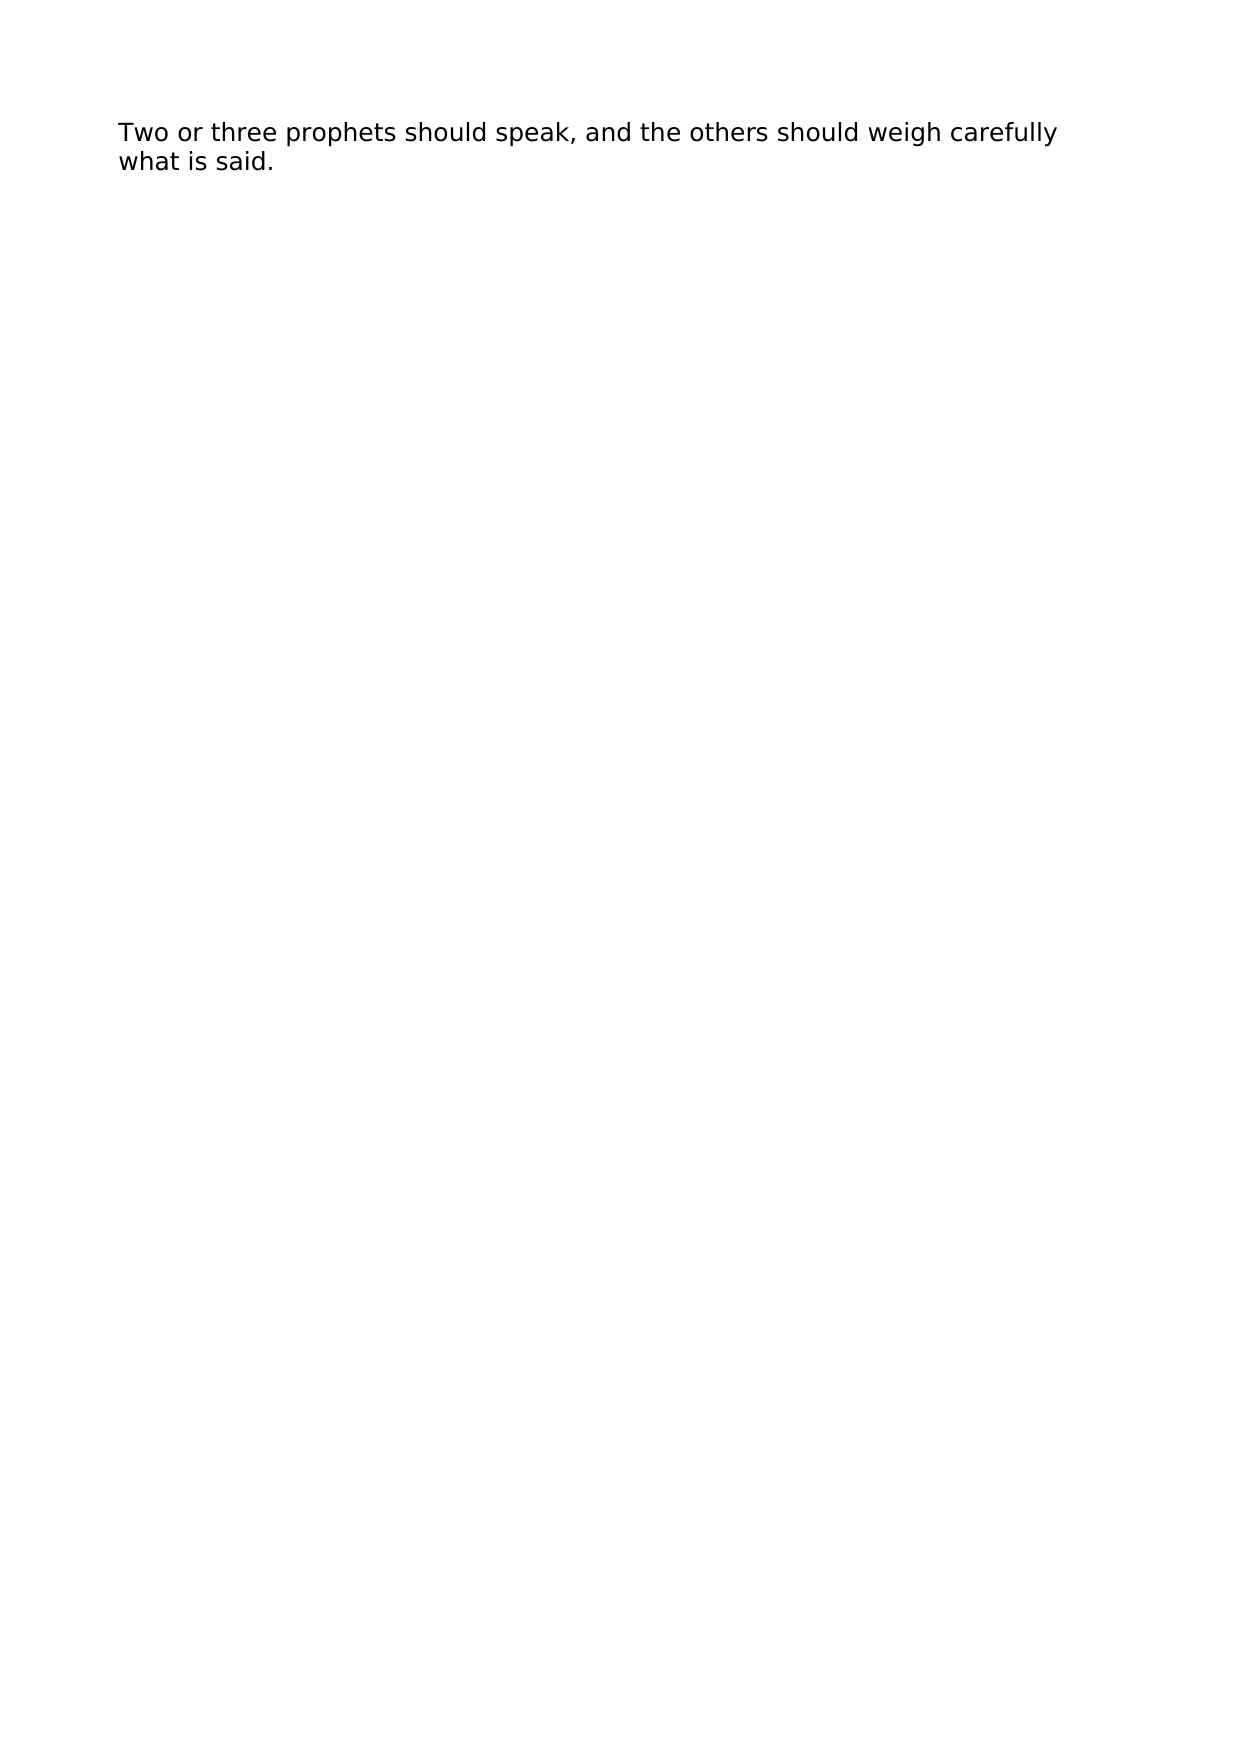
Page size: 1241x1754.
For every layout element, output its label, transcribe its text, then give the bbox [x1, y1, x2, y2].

text Two or three prophets should speak, and the others should weigh carefully what is said. [118, 118, 1122, 176]
